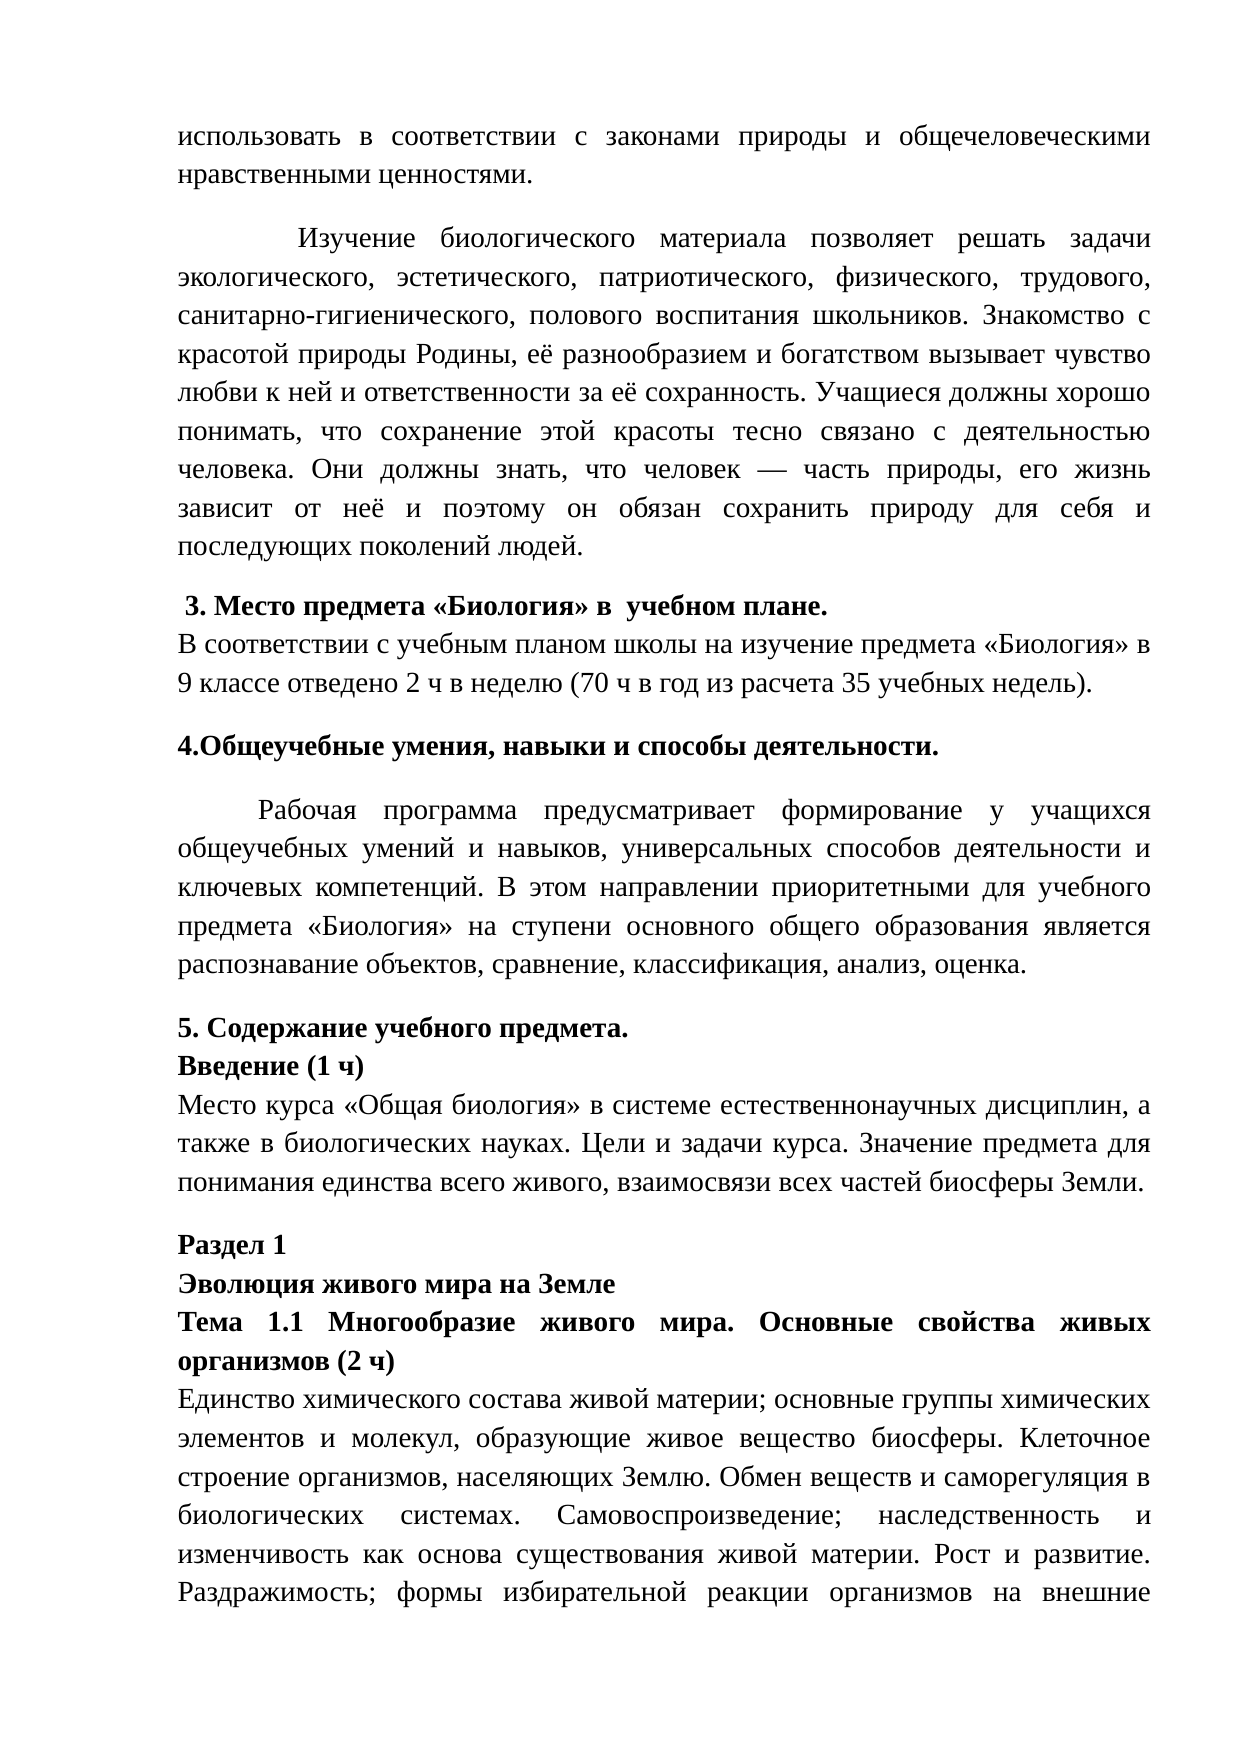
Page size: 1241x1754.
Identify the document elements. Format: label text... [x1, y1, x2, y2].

text Тема 1.1 Многообразие живого мира. Основные свойства живых организмов (2 ч) [177, 1304, 1152, 1377]
text 3. Место предмета «Биология» в учебном плане. [177, 588, 1152, 621]
text Рабочая программа предусматривает формирование у учащихся общеучебных умений и навыков, универсальных способов деятельности и ключевых компетенций. В этом направлении приоритетными для учебного предмета «Биология» на ступени основного общего образования является распознавание объектов, сравнение, классификация, анализ, оценка. [177, 792, 1152, 980]
text 4.Общеучебные умения, навыки и способы деятельности. [177, 728, 1152, 762]
text Изучение биологического материала позволяет решать задачи экологического, эстетического, патриотического, физического, трудового, санитарно-гигиенического, полового воспитания школьников. Знакомство с красотой природы Родины, её разнообразием и богатством вызывает чувство любви к ней и ответственности за её сохранность. Учащиеся должны хорошо понимать, что сохранение этой красоты тесно связано с деятельностью человека. Они должны знать, что человек — часть природы, его жизнь зависит от неё и поэтому он обязан сохранить природу для себя и последующих поколений людей. [177, 220, 1152, 562]
text Введение (1 ч) [177, 1048, 1152, 1082]
text Место курса «Общая биология» в системе естественнонаучных дисциплин, а также в биологических науках. Цели и задачи курса. Значение предмета для понимания единства всего живого, взаимосвязи всех частей биосферы Земли. [177, 1087, 1152, 1197]
text Раздел 1 [177, 1227, 1152, 1261]
text В соответствии с учебным планом школы на изучение предмета «Биология» в 9 классе отведено 2 ч в неделю (70 ч в год из расчета 35 учебных недель). [177, 626, 1152, 698]
text Единство химического состава живой материи; основные группы химических элементов и молекул, образующие живое вещество биосферы. Клеточное строение организмов, населяющих Землю. Обмен веществ и саморегуляция в биологических системах. Самовоспроизведение; наследственность и изменчивость как основа существования живой материи. Рост и развитие. Раздражимость; формы избирательной реакции организмов на внешние [177, 1382, 1152, 1608]
text использовать в соответствии с законами природы и общечеловеческими нравственными ценностями. [177, 118, 1152, 190]
text 5. Содержание учебного предмета. [177, 1010, 1152, 1043]
text Эволюция живого мира на Земле [177, 1266, 1152, 1299]
